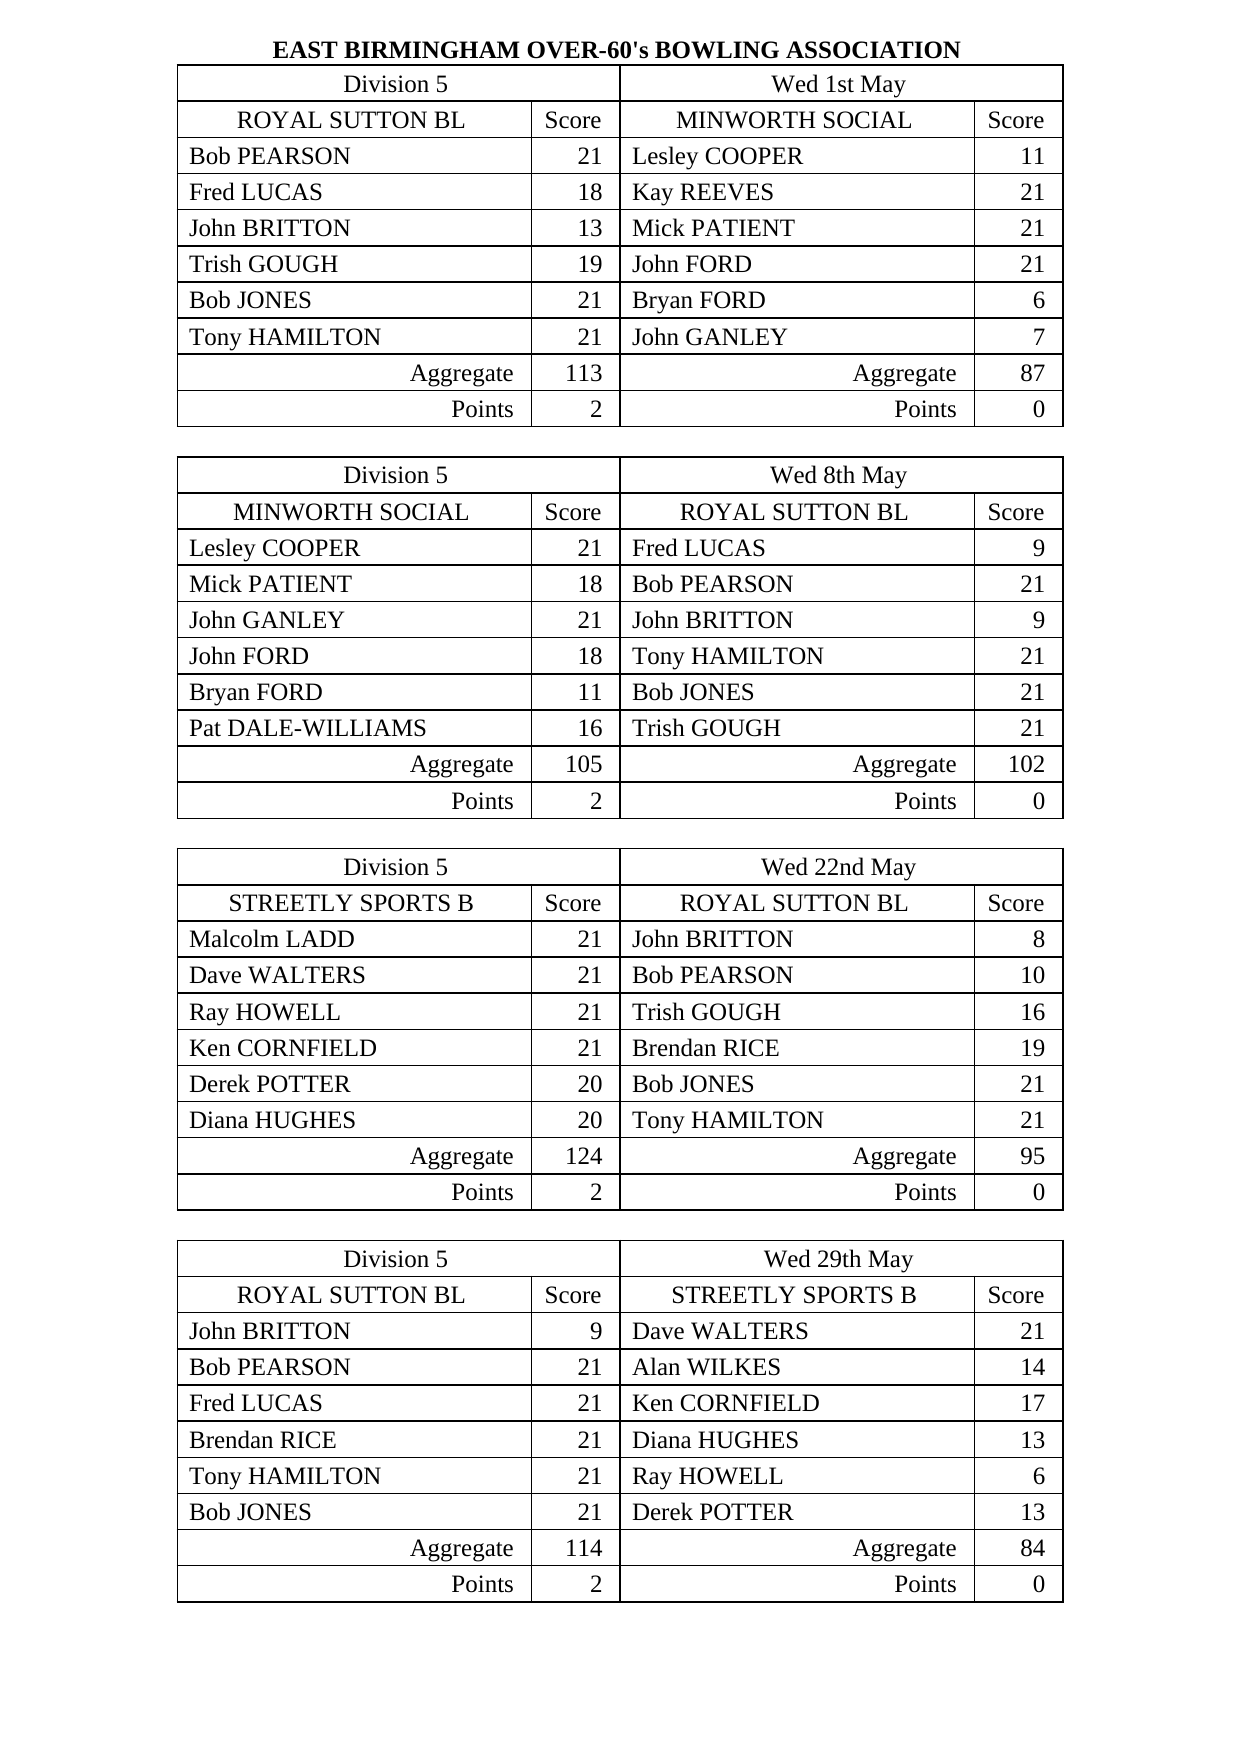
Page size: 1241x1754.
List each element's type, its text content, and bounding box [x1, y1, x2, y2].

table_cell 9 [532, 1313, 619, 1348]
table_cell Mick PATIENT [621, 210, 974, 245]
table_cell 0 [975, 1566, 1062, 1601]
table_cell 102 [975, 747, 1062, 781]
table_cell 21 [532, 1386, 619, 1420]
table_cell Fred LUCAS [178, 174, 531, 209]
table_cell Tony HAMILTON [178, 1458, 531, 1492]
table_cell 21 [532, 602, 619, 637]
table_cell 2 [532, 391, 619, 426]
table_cell John BRITTON [178, 210, 531, 245]
table_cell Trish GOUGH [621, 994, 974, 1028]
table_cell Points [621, 783, 974, 817]
table_cell John FORD [621, 247, 974, 281]
table_cell 21 [532, 958, 619, 992]
table_cell 20 [532, 1066, 619, 1101]
table_cell 18 [532, 638, 619, 673]
table_cell ROYAL SUTTON BL [621, 494, 974, 528]
table_cell 105 [532, 747, 619, 781]
table_cell Ken CORNFIELD [621, 1386, 974, 1420]
table_cell Points [178, 1175, 531, 1209]
table_header Division 5 [178, 849, 619, 884]
table_cell MINWORTH SOCIAL [621, 102, 974, 136]
table_cell Points [178, 1566, 531, 1601]
table_cell 18 [532, 174, 619, 209]
table_cell Score [975, 1277, 1062, 1312]
table_cell 20 [532, 1102, 619, 1137]
table_cell 21 [532, 530, 619, 564]
table_cell 21 [975, 247, 1062, 281]
table_cell Score [975, 494, 1062, 528]
table_cell John BRITTON [621, 922, 974, 956]
table_cell Score [532, 1277, 619, 1312]
table_header Division 5 [178, 1241, 619, 1276]
table_cell 21 [975, 638, 1062, 673]
table_cell 6 [975, 1458, 1062, 1492]
table_cell 21 [975, 1102, 1062, 1137]
table_cell Tony HAMILTON [178, 319, 531, 353]
table_cell Bob PEARSON [178, 1350, 531, 1384]
table_cell 21 [532, 1030, 619, 1064]
table_cell 21 [532, 319, 619, 353]
table_cell Trish GOUGH [178, 247, 531, 281]
table_header Wed 29th May [621, 1241, 1062, 1276]
table_cell 21 [532, 994, 619, 1028]
table_cell 21 [532, 138, 619, 173]
table_cell 21 [532, 1494, 619, 1529]
table_cell Kay REEVES [621, 174, 974, 209]
table_cell ROYAL SUTTON BL [178, 102, 531, 136]
table_cell 19 [532, 247, 619, 281]
table_cell 10 [975, 958, 1062, 992]
table_cell 8 [975, 922, 1062, 956]
table_cell STREETLY SPORTS B [621, 1277, 974, 1312]
table_cell Lesley COOPER [178, 530, 531, 564]
table_cell 21 [532, 1350, 619, 1384]
table_cell 9 [975, 602, 1062, 637]
table_cell 21 [975, 210, 1062, 245]
table_cell MINWORTH SOCIAL [178, 494, 531, 528]
table_cell 84 [975, 1530, 1062, 1565]
table_cell Bob JONES [178, 1494, 531, 1529]
table_cell Fred LUCAS [178, 1386, 531, 1420]
table_cell John GANLEY [178, 602, 531, 637]
table_cell Dave WALTERS [621, 1313, 974, 1348]
table_cell Score [532, 886, 619, 920]
table_cell Points [178, 391, 531, 426]
table_cell 9 [975, 530, 1062, 564]
table_cell 0 [975, 391, 1062, 426]
table_cell Alan WILKES [621, 1350, 974, 1384]
table_cell Pat DALE-WILLIAMS [178, 711, 531, 745]
table_cell Bob JONES [621, 1066, 974, 1101]
table_cell 13 [532, 210, 619, 245]
table_cell 21 [975, 1066, 1062, 1101]
table_header Wed 8th May [621, 458, 1062, 492]
table_cell 124 [532, 1138, 619, 1173]
table_cell 21 [975, 675, 1062, 709]
table_cell Aggregate [178, 1138, 531, 1173]
table_cell Tony HAMILTON [621, 638, 974, 673]
table_cell Points [621, 1175, 974, 1209]
table_cell Derek POTTER [621, 1494, 974, 1529]
table_cell 114 [532, 1530, 619, 1565]
table_cell 14 [975, 1350, 1062, 1384]
table_cell Dave WALTERS [178, 958, 531, 992]
table_cell John GANLEY [621, 319, 974, 353]
table_cell Derek POTTER [178, 1066, 531, 1101]
table_cell 21 [532, 1422, 619, 1456]
table_cell ROYAL SUTTON BL [621, 886, 974, 920]
table_header Division 5 [178, 66, 619, 100]
table_cell 21 [532, 283, 619, 317]
table_cell 2 [532, 1566, 619, 1601]
table_cell Score [532, 102, 619, 136]
table_cell STREETLY SPORTS B [178, 886, 531, 920]
table_cell 87 [975, 355, 1062, 389]
table_cell Malcolm LADD [178, 922, 531, 956]
table_cell 113 [532, 355, 619, 389]
table_cell Points [621, 1566, 974, 1601]
table_cell 21 [975, 711, 1062, 745]
table_cell Diana HUGHES [621, 1422, 974, 1456]
table_cell Bob PEARSON [178, 138, 531, 173]
table_cell Points [621, 391, 974, 426]
table_header Wed 1st May [621, 66, 1062, 100]
table_cell 0 [975, 1175, 1062, 1209]
table_cell 13 [975, 1494, 1062, 1529]
table_cell Tony HAMILTON [621, 1102, 974, 1137]
table_cell 16 [975, 994, 1062, 1028]
table_cell John BRITTON [621, 602, 974, 637]
table_cell Bob JONES [621, 675, 974, 709]
table_cell Brendan RICE [621, 1030, 974, 1064]
table_cell Ray HOWELL [178, 994, 531, 1028]
table_cell John FORD [178, 638, 531, 673]
table_cell 19 [975, 1030, 1062, 1064]
table_cell Bryan FORD [178, 675, 531, 709]
table_cell Aggregate [178, 747, 531, 781]
table_cell Bob JONES [178, 283, 531, 317]
table_cell Lesley COOPER [621, 138, 974, 173]
table_cell 11 [975, 138, 1062, 173]
table_cell Aggregate [621, 747, 974, 781]
table_cell Score [532, 494, 619, 528]
table_cell Bob PEARSON [621, 566, 974, 601]
table_cell 17 [975, 1386, 1062, 1420]
table_cell 13 [975, 1422, 1062, 1456]
table_cell 18 [532, 566, 619, 601]
table_cell Diana HUGHES [178, 1102, 531, 1137]
table_cell John BRITTON [178, 1313, 531, 1348]
table_header Wed 22nd May [621, 849, 1062, 884]
table_cell Fred LUCAS [621, 530, 974, 564]
table_cell 16 [532, 711, 619, 745]
table_cell Bryan FORD [621, 283, 974, 317]
table_cell 21 [532, 1458, 619, 1492]
table_cell 2 [532, 783, 619, 817]
table_cell 21 [975, 1313, 1062, 1348]
table_cell ROYAL SUTTON BL [178, 1277, 531, 1312]
table_cell 7 [975, 319, 1062, 353]
table_cell 95 [975, 1138, 1062, 1173]
table_cell 2 [532, 1175, 619, 1209]
table_cell Aggregate [621, 355, 974, 389]
table_cell 0 [975, 783, 1062, 817]
table_cell Points [178, 783, 531, 817]
table_cell Bob PEARSON [621, 958, 974, 992]
table_cell Aggregate [178, 1530, 531, 1565]
table_cell 21 [532, 922, 619, 956]
table_cell Trish GOUGH [621, 711, 974, 745]
table_cell Mick PATIENT [178, 566, 531, 601]
table_cell Ray HOWELL [621, 1458, 974, 1492]
table_cell Aggregate [621, 1530, 974, 1565]
table_header Division 5 [178, 458, 619, 492]
table_cell 6 [975, 283, 1062, 317]
table_cell Score [975, 102, 1062, 136]
table_cell Brendan RICE [178, 1422, 531, 1456]
table_cell 21 [975, 174, 1062, 209]
table_cell Aggregate [178, 355, 531, 389]
table_cell Ken CORNFIELD [178, 1030, 531, 1064]
table_cell Aggregate [621, 1138, 974, 1173]
table_cell 21 [975, 566, 1062, 601]
table_cell 11 [532, 675, 619, 709]
table_cell Score [975, 886, 1062, 920]
